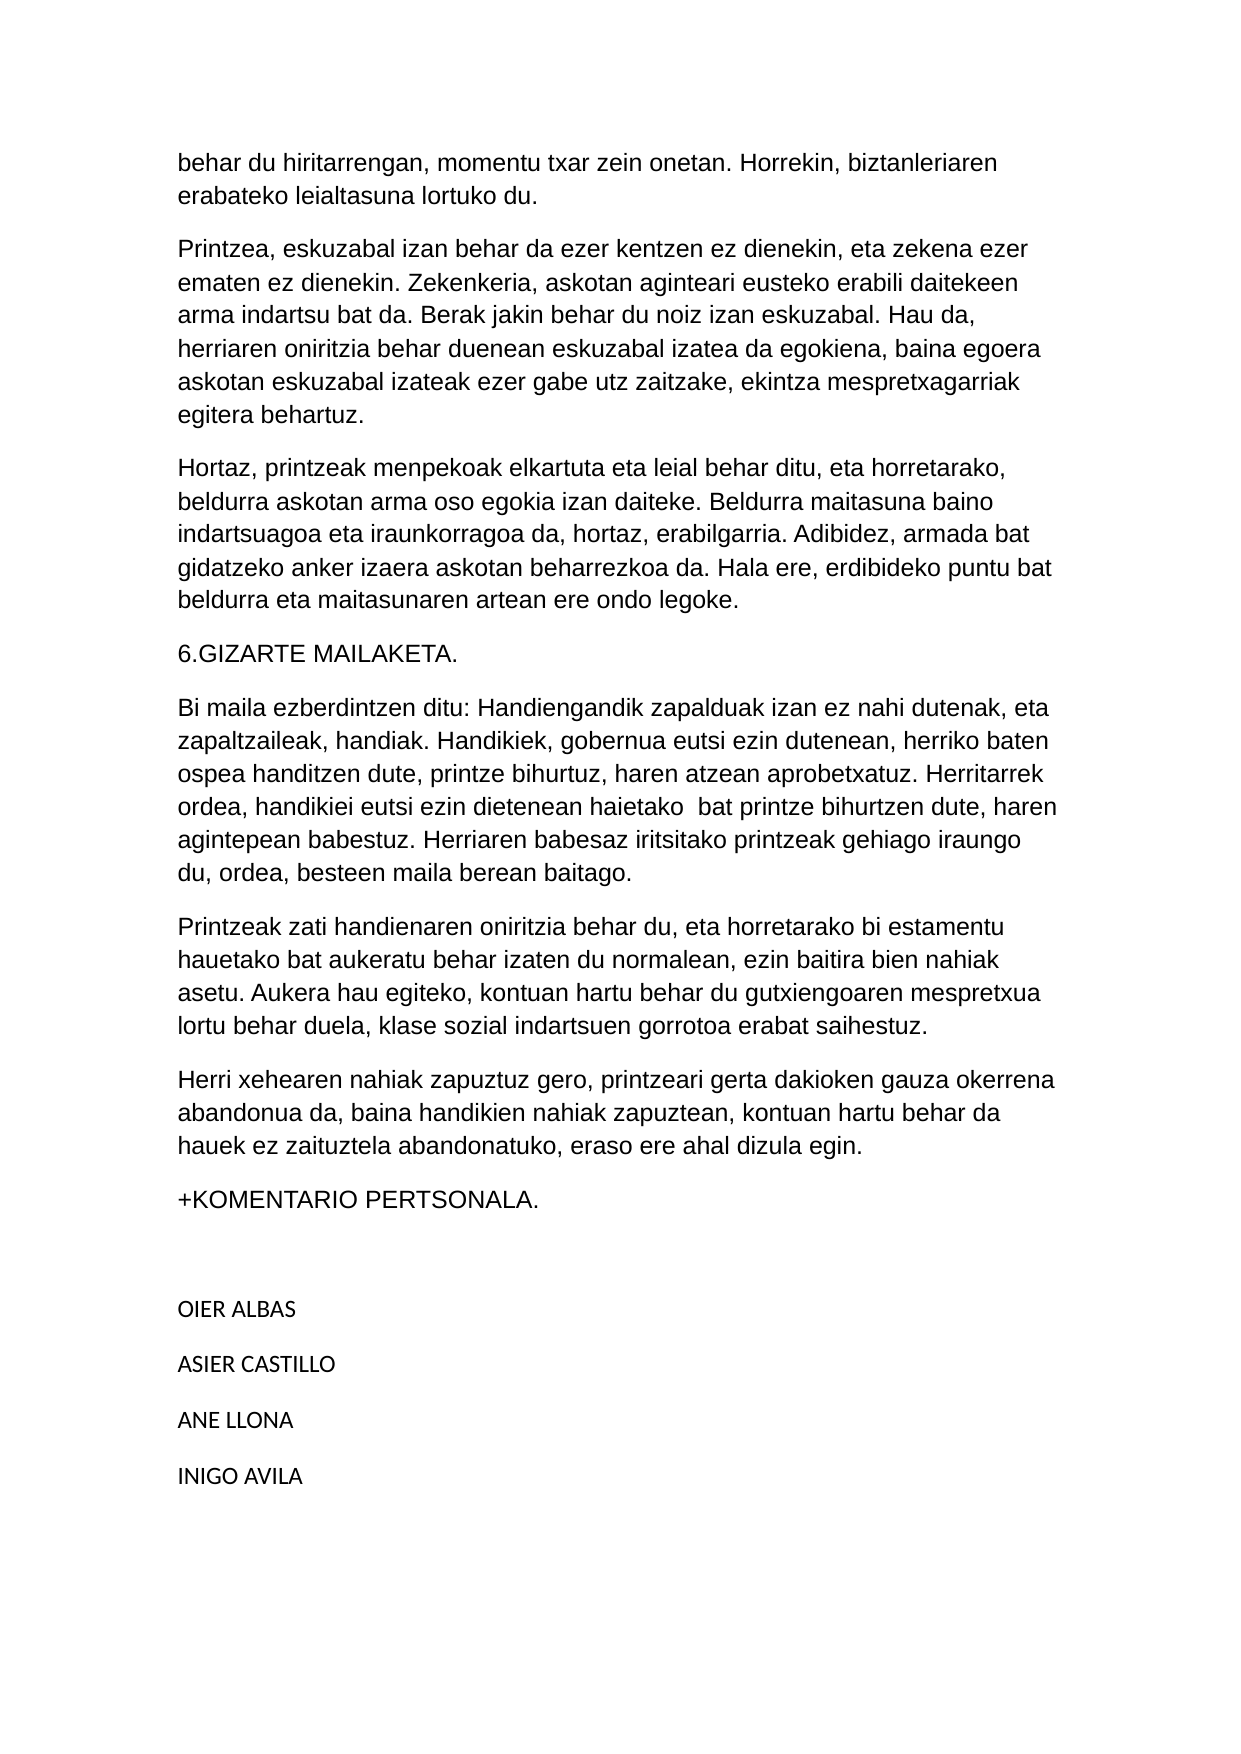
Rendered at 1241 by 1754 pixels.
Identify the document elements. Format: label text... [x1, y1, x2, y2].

text 6.GIZARTE MAILAKETA. [177, 639, 1063, 668]
text behar du hiritarrengan, momentu txar zein onetan. Horrekin, biztanleriaren erabateko leialtasuna lortuko du. [177, 148, 1063, 209]
text OIER ALBAS [177, 1293, 1063, 1323]
text Printzea, eskuzabal izan behar da ezer kentzen ez dienekin, eta zekena ezer ematen ez dienekin. Zekenkeria, askotan aginteari eusteko erabili daitekeen arma indartsu bat da. Berak jakin behar du noiz izan eskuzabal. Hau da, herriaren oniritzia behar duenean eskuzabal izatea da egokiena, baina egoera askotan eskuzabal izateak ezer gabe utz zaitzake, ekintza mespretxagarriak egitera behartuz. [177, 234, 1063, 428]
text Bi maila ezberdintzen ditu: Handiengandik zapalduak izan ez nahi dutenak, eta zapaltzaileak, handiak. Handikiek, gobernua eutsi ezin dutenean, herriko baten ospea handitzen dute, printze bihurtuz, haren atzean aprobetxatuz. Herritarrek ordea, handikiei eutsi ezin dietenean haietako bat printze bihurtzen dute, haren agintepean babestuz. Herriaren babesaz iritsitako printzeak gehiago iraungo du, ordea, besteen maila berean baitago. [177, 693, 1063, 887]
text ASIER CASTILLO [177, 1348, 1063, 1379]
text Herri xehearen nahiak zapuztuz gero, printzeari gerta dakioken gauza okerrena abandonua da, baina handikien nahiak zapuztean, kontuan hartu behar da hauek ez zaituztela abandonatuko, eraso ere ahal dizula egin. [177, 1065, 1063, 1160]
text Printzeak zati handienaren oniritzia behar du, eta horretarako bi estamentu hauetako bat aukeratu behar izaten du normalean, ezin baitira bien nahiak asetu. Aukera hau egiteko, kontuan hartu behar du gutxiengoaren mespretxua lortu behar duela, klase sozial indartsuen gorrotoa erabat saihestuz. [177, 912, 1063, 1040]
text +KOMENTARIO PERTSONALA. [177, 1185, 1063, 1214]
text ANE LLONA [177, 1404, 1063, 1435]
text INIGO AVILA [177, 1460, 1063, 1491]
text Hortaz, printzeak menpekoak elkartuta eta leial behar ditu, eta horretarako, beldurra askotan arma oso egokia izan daiteke. Beldurra maitasuna baino indartsuagoa eta iraunkorragoa da, hortaz, erabilgarria. Adibidez, armada bat gidatzeko anker izaera askotan beharrezkoa da. Hala ere, erdibideko puntu bat beldurra eta maitasunaren artean ere ondo legoke. [177, 453, 1063, 614]
